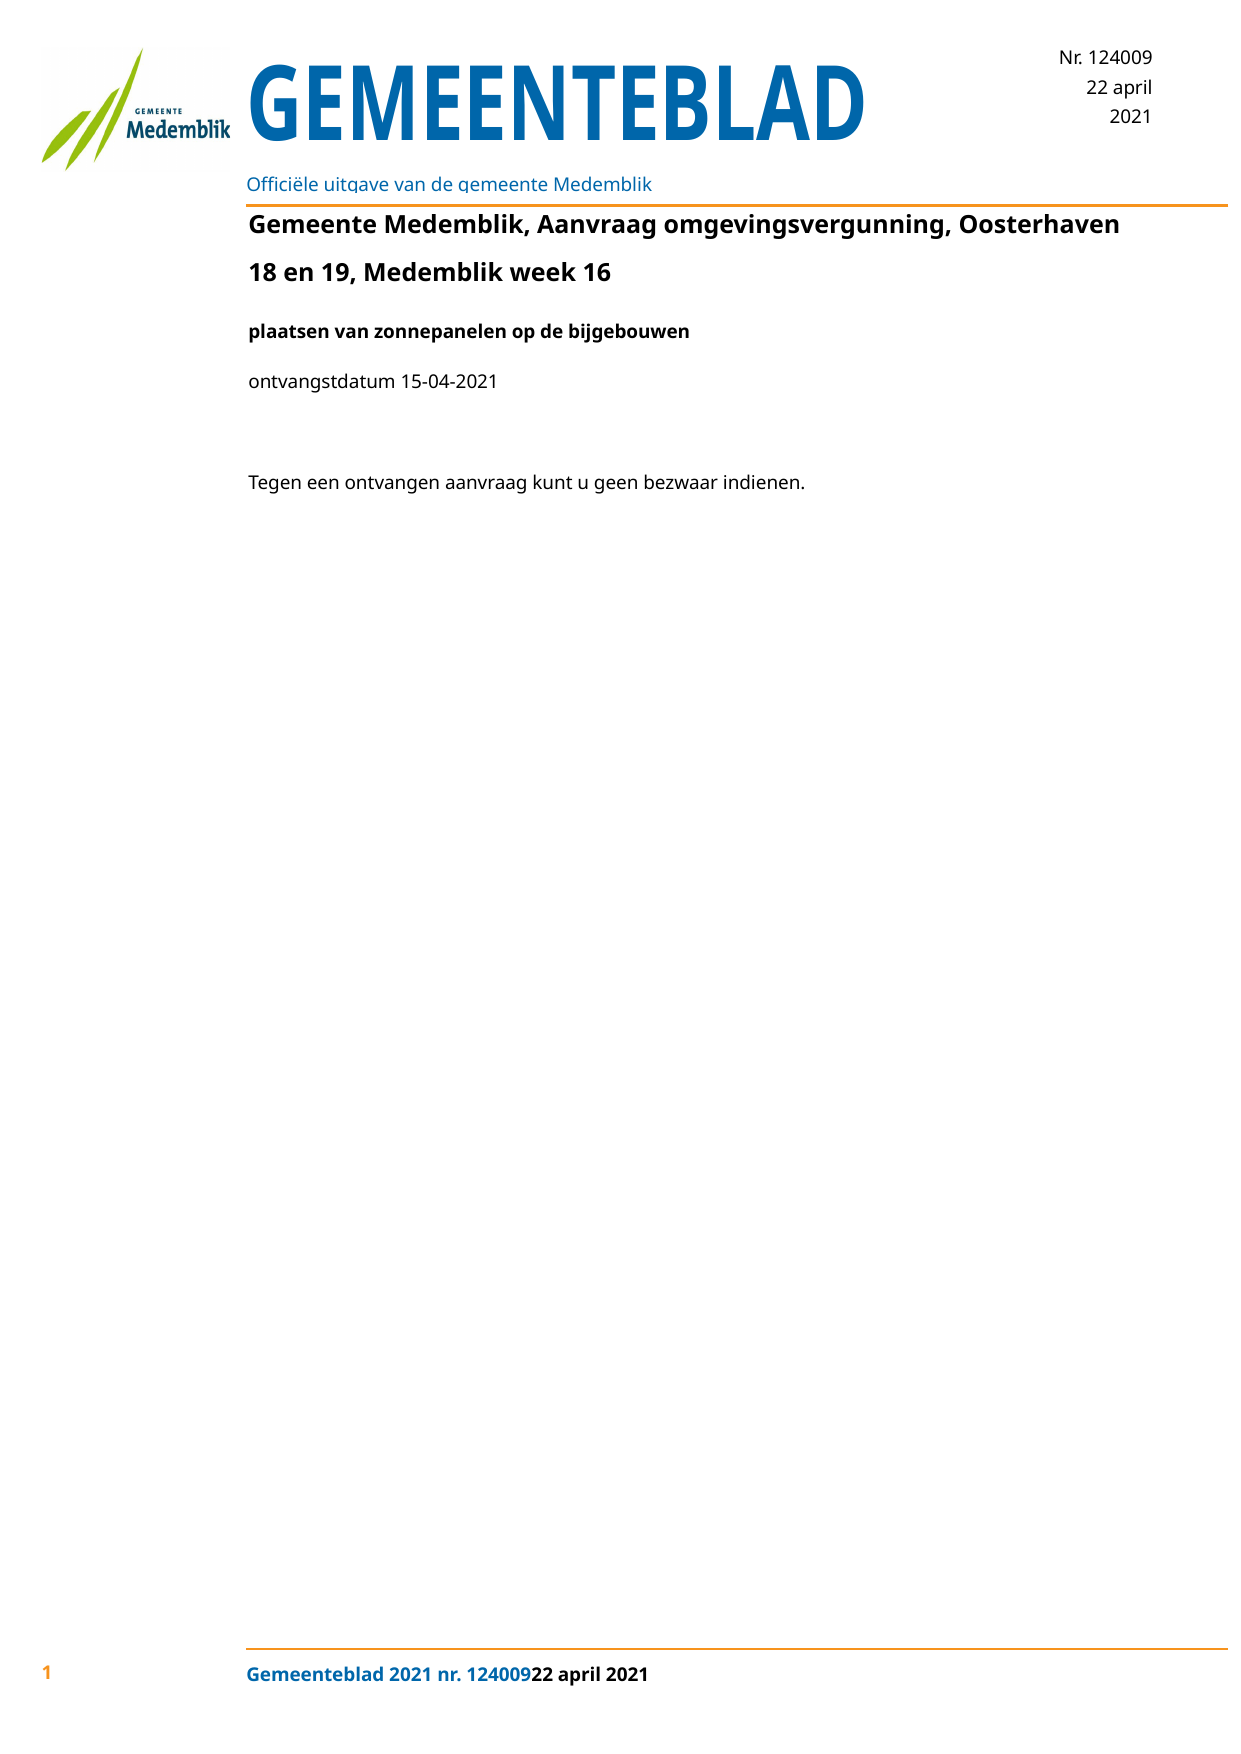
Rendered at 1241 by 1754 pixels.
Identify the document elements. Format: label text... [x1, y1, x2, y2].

text ontvangstdatum 15-04-2021 [248, 368, 1152, 394]
text Tegen een ontvangen aanvraag kunt u geen bezwaar indienen. [248, 469, 1152, 495]
picture [41, 47, 231, 172]
text plaatsen van zonnepanelen op de bijgebouwen [248, 318, 1152, 344]
text Gemeente Medemblik, Aanvraag omgevingsvergunning, Oosterhaven 18 en 19, Medemblik week 16 [248, 207, 1152, 288]
